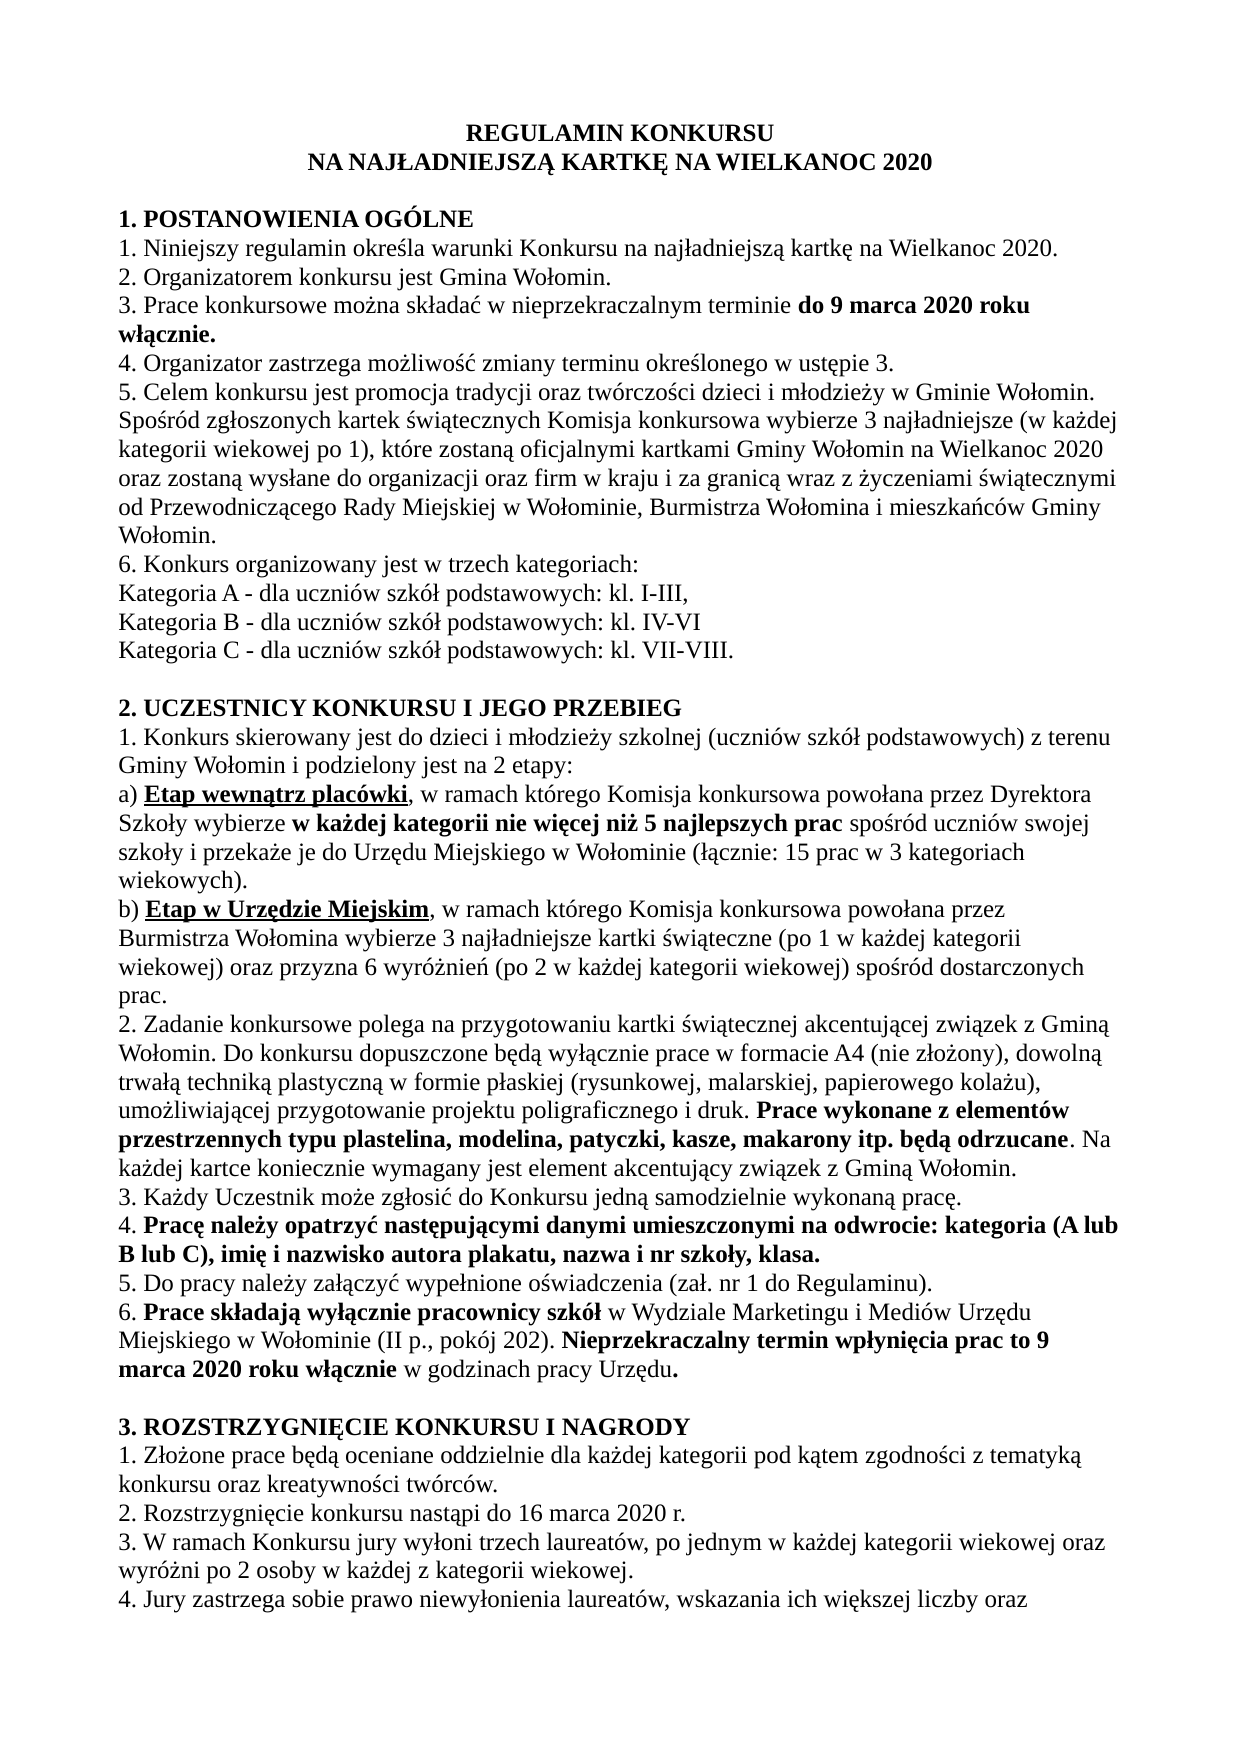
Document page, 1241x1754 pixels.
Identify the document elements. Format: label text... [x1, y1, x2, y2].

text 4. Organizator zastrzega możliwość zmiany terminu określonego w ustępie 3. [118, 348, 1122, 377]
text 2. Rozstrzygnięcie konkursu nastąpi do 16 marca 2020 r. [118, 1498, 1122, 1527]
text b) Etap w Urzędzie Miejskim, w ramach którego Komisja konkursowa powołana przez Burmistrza Wołomina wybierze 3 najładniejsze kartki świąteczne (po 1 w każdej kategorii wiekowej) oraz przyzna 6 wyróżnień (po 2 w każdej kategorii wiekowej) spośród dostarczonych prac. [118, 894, 1122, 1009]
text Kategoria A - dla uczniów szkół podstawowych: kl. I-III, [118, 578, 1122, 607]
text 1. Złożone prace będą oceniane oddzielnie dla każdej kategorii pod kątem zgodności z tematyką konkursu oraz kreatywności twórców. [118, 1441, 1122, 1498]
text 6. Konkurs organizowany jest w trzech kategoriach: [118, 549, 1122, 578]
text 6. Prace składają wyłącznie pracownicy szkół w Wydziale Marketingu i Mediów Urzędu Miejskiego w Wołominie (II p., pokój 202). Nieprzekraczalny termin wpłynięcia prac to 9 marca 2020 roku włącznie w godzinach pracy Urzędu. [118, 1297, 1122, 1383]
text 4. Pracę należy opatrzyć następującymi danymi umieszczonymi na odwrocie: kategoria (A lub B lub C), imię i nazwisko autora plakatu, nazwa i nr szkoły, klasa. [118, 1211, 1122, 1268]
text 1. Konkurs skierowany jest do dzieci i młodzieży szkolnej (uczniów szkół podstawowych) z terenu Gminy Wołomin i podzielony jest na 2 etapy: [118, 722, 1122, 779]
text 3. Każdy Uczestnik może zgłosić do Konkursu jedną samodzielnie wykonaną pracę. [118, 1182, 1122, 1211]
text 3. Prace konkursowe można składać w nieprzekraczalnym terminie do 9 marca 2020 roku włącznie. [118, 291, 1122, 348]
text 2. UCZESTNICY KONKURSU I JEGO PRZEBIEG [118, 693, 1122, 722]
text Kategoria C - dla uczniów szkół podstawowych: kl. VII-VIII. [118, 636, 1122, 664]
text 5. Celem konkursu jest promocja tradycji oraz twórczości dzieci i młodzieży w Gminie Wołomin. Spośród zgłoszonych kartek świątecznych Komisja konkursowa wybierze 3 najładniejsze (w każdej kategorii wiekowej po 1), które zostaną oficjalnymi kartkami Gminy Wołomin na Wielkanoc 2020 oraz zostaną wysłane do organizacji oraz firm w kraju i za granicą wraz z życzeniami świątecznymi od Przewodniczącego Rady Miejskiej w Wołominie, Burmistrza Wołomina i mieszkańców Gminy Wołomin. [118, 377, 1122, 549]
text 3. ROZSTRZYGNIĘCIE KONKURSU I NAGRODY [118, 1412, 1122, 1441]
text 2. Organizatorem konkursu jest Gmina Wołomin. [118, 262, 1122, 291]
text 4. Jury zastrzega sobie prawo niewyłonienia laureatów, wskazania ich większej liczby oraz [118, 1584, 1122, 1613]
text NA NAJŁADNIEJSZĄ KARTKĘ NA WIELKANOC 2020 [118, 147, 1122, 176]
text 3. W ramach Konkursu jury wyłoni trzech laureatów, po jednym w każdej kategorii wiekowej oraz wyróżni po 2 osoby w każdej z kategorii wiekowej. [118, 1527, 1122, 1584]
text Kategoria B - dla uczniów szkół podstawowych: kl. IV-VI [118, 607, 1122, 636]
text a) Etap wewnątrz placówki, w ramach którego Komisja konkursowa powołana przez Dyrektora Szkoły wybierze w każdej kategorii nie więcej niż 5 najlepszych prac spośród uczniów swojej szkoły i przekaże je do Urzędu Miejskiego w Wołominie (łącznie: 15 prac w 3 kategoriach wiekowych). [118, 779, 1122, 894]
text 1. Niniejszy regulamin określa warunki Konkursu na najładniejszą kartkę na Wielkanoc 2020. [118, 233, 1122, 262]
text 2. Zadanie konkursowe polega na przygotowaniu kartki świątecznej akcentującej związek z Gminą Wołomin. Do konkursu dopuszczone będą wyłącznie prace w formacie A4 (nie złożony), dowolną trwałą techniką plastyczną w formie płaskiej (rysunkowej, malarskiej, papierowego kolażu), umożliwiającej przygotowanie projektu poligraficznego i druk. Prace wykonane z elementów przestrzennych typu plastelina, modelina, patyczki, kasze, makarony itp. będą odrzucane. Na każdej kartce koniecznie wymagany jest element akcentujący związek z Gminą Wołomin. [118, 1009, 1122, 1182]
text REGULAMIN KONKURSU [118, 118, 1122, 147]
text 5. Do pracy należy załączyć wypełnione oświadczenia (zał. nr 1 do Regulaminu). [118, 1268, 1122, 1297]
text 1. POSTANOWIENIA OGÓLNE [118, 204, 1122, 233]
